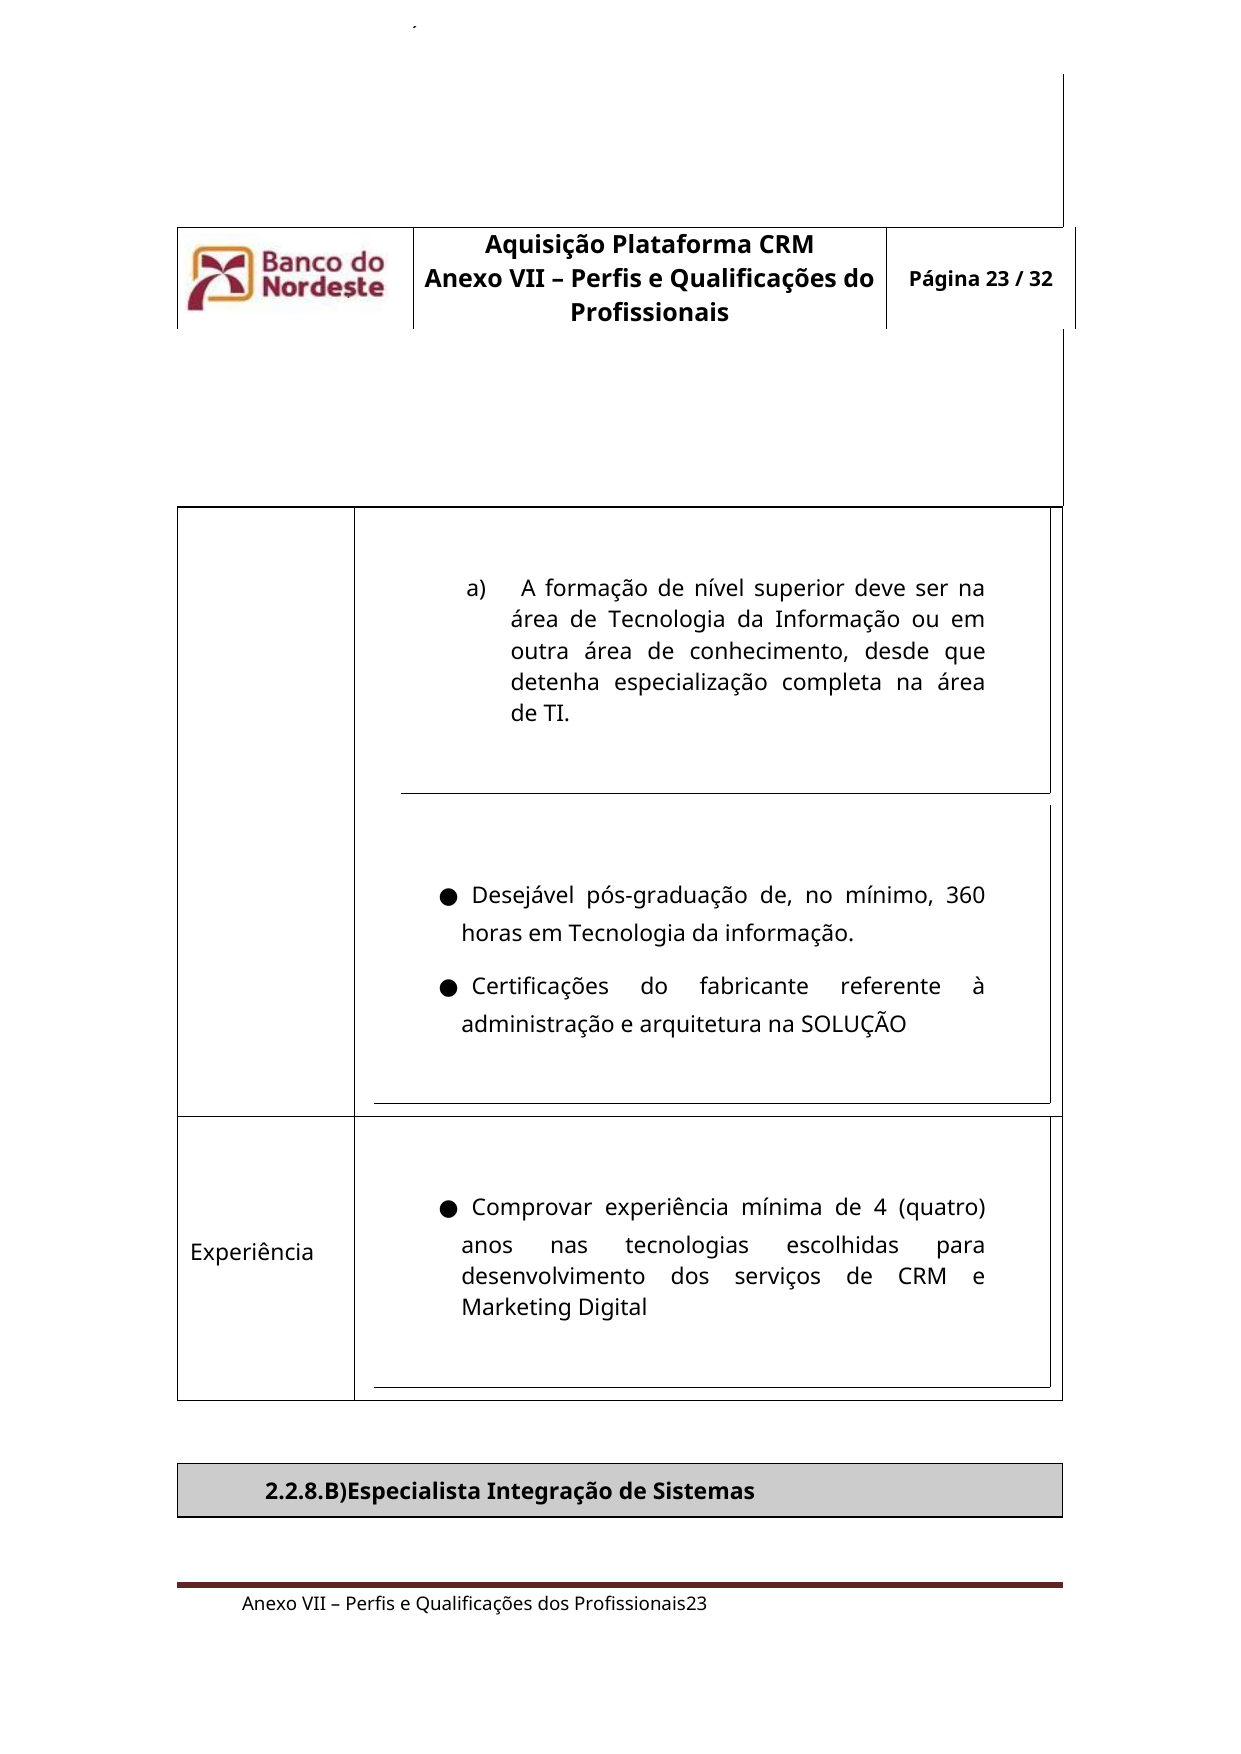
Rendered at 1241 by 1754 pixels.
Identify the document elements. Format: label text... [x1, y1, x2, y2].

table_cell Comprovar experiência mínima de 4 (quatro) anos nas tecnologias escolhidas para desenvolvimento dos serviços de CRM e Marketing Digital [355, 1117, 1062, 1399]
table_cell Experiência [178, 1117, 354, 1399]
table_cell [178, 508, 354, 1116]
table_cell Comprovar formação superior completa por meio de diploma de instituição de ensino superior reconhecida pelo MEC; A formação de nível superior deve ser na área de Tecnologia da Informação ou em outra área de conhecimento, desde que detenha especialização completa na área de TI. Desejável pós-graduação de, no mínimo, 360 horas em Tecnologia da informação. Certificações do fabricante referente à administração e arquitetura na SOLUÇÃO [355, 508, 1062, 1116]
table_header 2.2.8.B)Especialista Integração de Sistemas [178, 1464, 1062, 1516]
